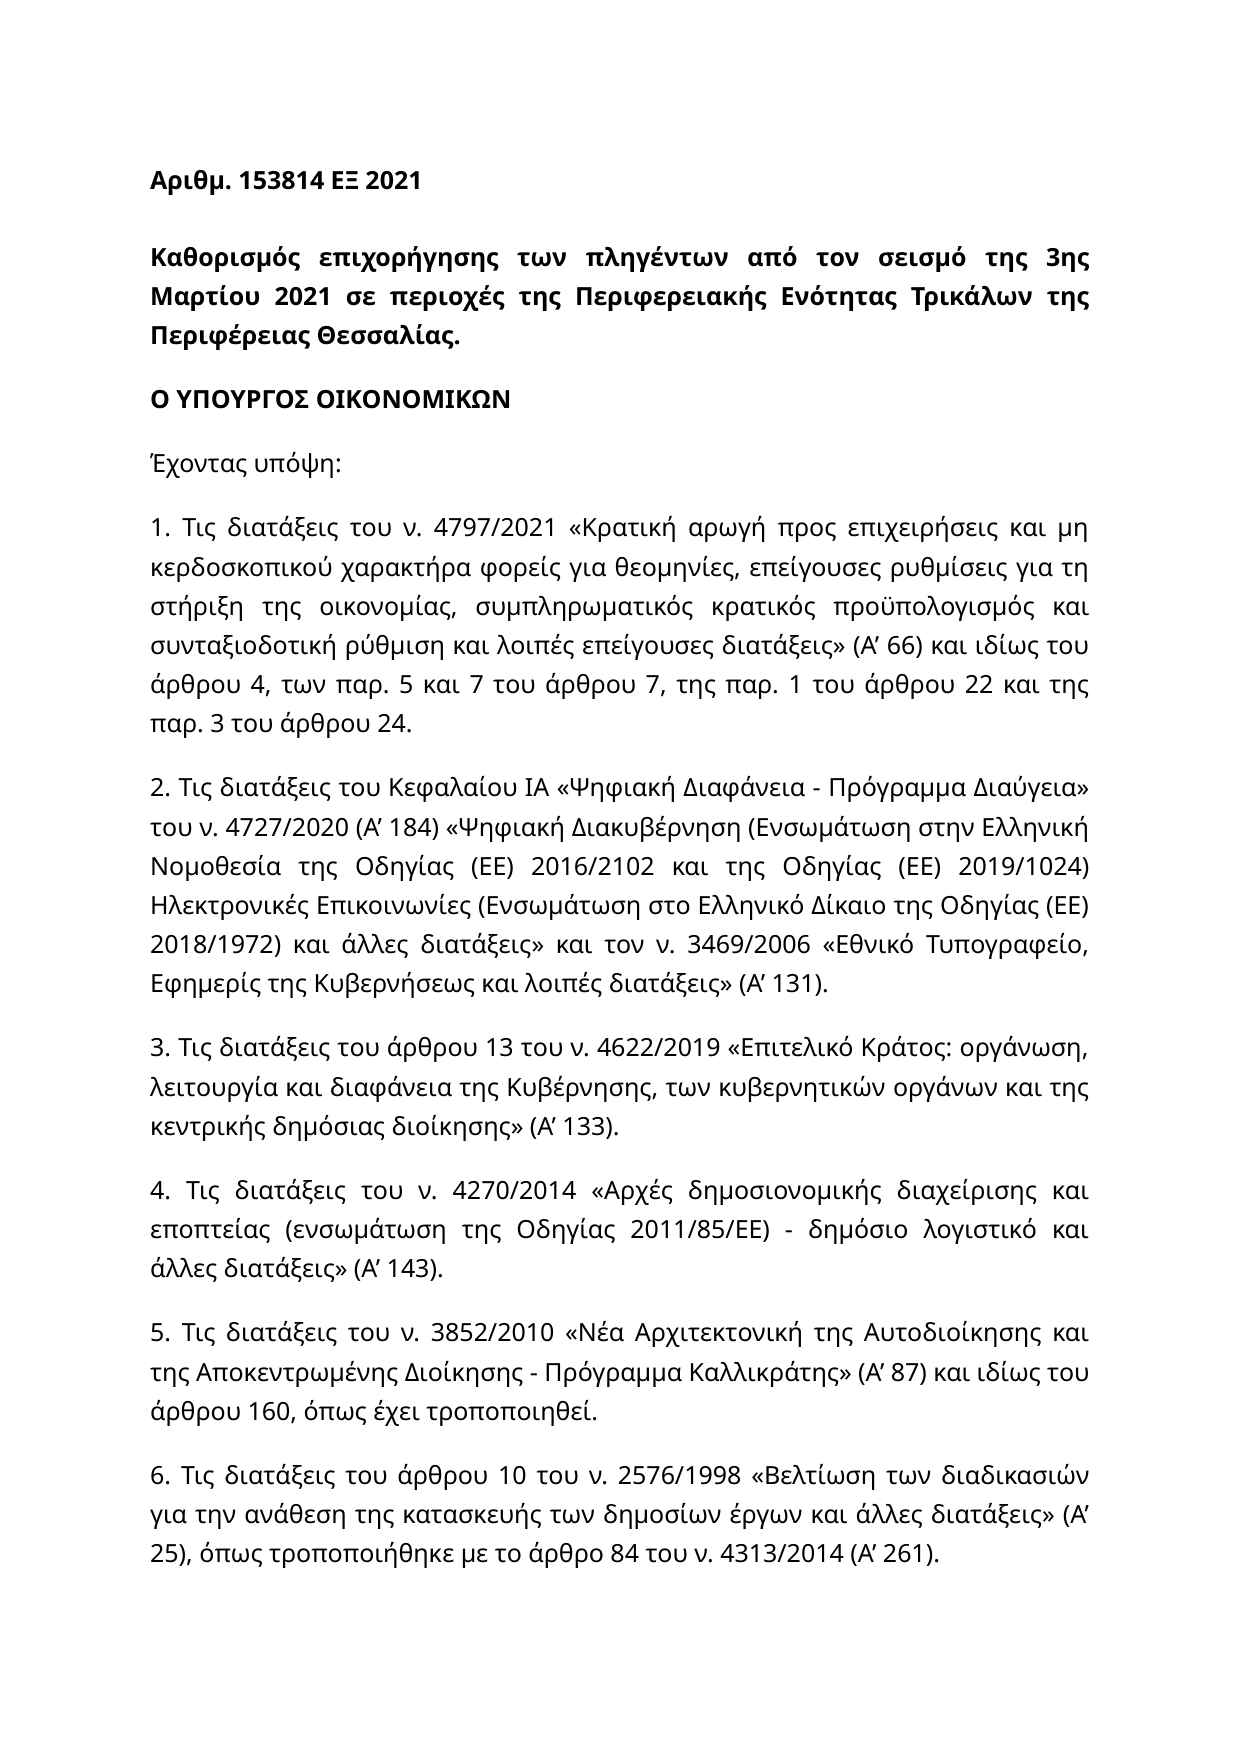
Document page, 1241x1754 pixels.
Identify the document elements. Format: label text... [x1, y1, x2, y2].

text 4. Τις διατάξεις του ν. 4270/2014 «Αρχές δημοσιονομικής διαχείρισης και εποπτείας (ενσωμάτωση της Οδηγίας 2011/85/ΕΕ) - δημόσιο λογιστικό και άλλες διατάξεις» (Α’ 143). [150, 1172, 1090, 1285]
text 5. Τις διατάξεις του ν. 3852/2010 «Νέα Αρχιτεκτονική της Αυτοδιοίκησης και της Αποκεντρωμένης Διοίκησης - Πρόγραμμα Καλλικράτης» (Α’ 87) και ιδίως του άρθρου 160, όπως έχει τροποποιηθεί. [150, 1315, 1090, 1427]
text 3. Τις διατάξεις του άρθρου 13 του ν. 4622/2019 «Επιτελικό Κράτος: οργάνωση, λειτουργία και διαφάνεια της Κυβέρνησης, των κυβερνητικών οργάνων και της κεντρικής δημόσιας διοίκησης» (Α’ 133). [150, 1030, 1090, 1142]
text 2. Τις διατάξεις του Κεφαλαίου ΙΑ «Ψηφιακή Διαφάνεια - Πρόγραμμα Διαύγεια» του ν. 4727/2020 (Α’ 184) «Ψηφιακή Διακυβέρνηση (Ενσωμάτωση στην Ελληνική Νομοθεσία της Οδηγίας (ΕΕ) 2016/2102 και της Οδηγίας (ΕΕ) 2019/1024) Ηλεκτρονικές Επικοινωνίες (Ενσωμάτωση στο Ελληνικό Δίκαιο της Οδηγίας (ΕΕ) 2018/1972) και άλλες διατάξεις» και τον ν. 3469/2006 «Εθνικό Τυπογραφείο, Εφημερίς της Κυβερνήσεως και λοιπές διατάξεις» (Α’ 131). [150, 770, 1090, 1000]
text Ο ΥΠΟΥΡΓΟΣ ΟΙΚΟΝΟΜΙΚΩΝ [150, 382, 1090, 416]
text 1. Τις διατάξεις του ν. 4797/2021 «Κρατική αρωγή προς επιχειρήσεις και μη κερδοσκοπικού χαρακτήρα φορείς για θεομηνίες, επείγουσες ρυθμίσεις για τη στήριξη της οικονομίας, συμπληρωματικός κρατικός προϋπολογισμός και συνταξιοδοτική ρύθμιση και λοιπές επείγουσες διατάξεις» (Α’ 66) και ιδίως του άρθρου 4, των παρ. 5 και 7 του άρθρου 7, της παρ. 1 του άρθρου 22 και της παρ. 3 του άρθρου 24. [150, 510, 1090, 740]
text Έχοντας υπόψη: [150, 446, 1090, 480]
text Καθορισμός επιχορήγησης των πληγέντων από τον σεισμό της 3ης Μαρτίου 2021 σε περιοχές της Περιφερειακής Ενότητας Τρικάλων της Περιφέρειας Θεσσαλίας. [150, 239, 1090, 352]
text 6. Τις διατάξεις του άρθρου 10 του ν. 2576/1998 «Βελτίωση των διαδικασιών για την ανάθεση της κατασκευής των δημοσίων έργων και άλλες διατάξεις» (Α’ 25), όπως τροποποιήθηκε με το άρθρο 84 του ν. 4313/2014 (Α’ 261). [150, 1457, 1090, 1570]
title Αριθμ. 153814 ΕΞ 2021 [150, 162, 1090, 197]
